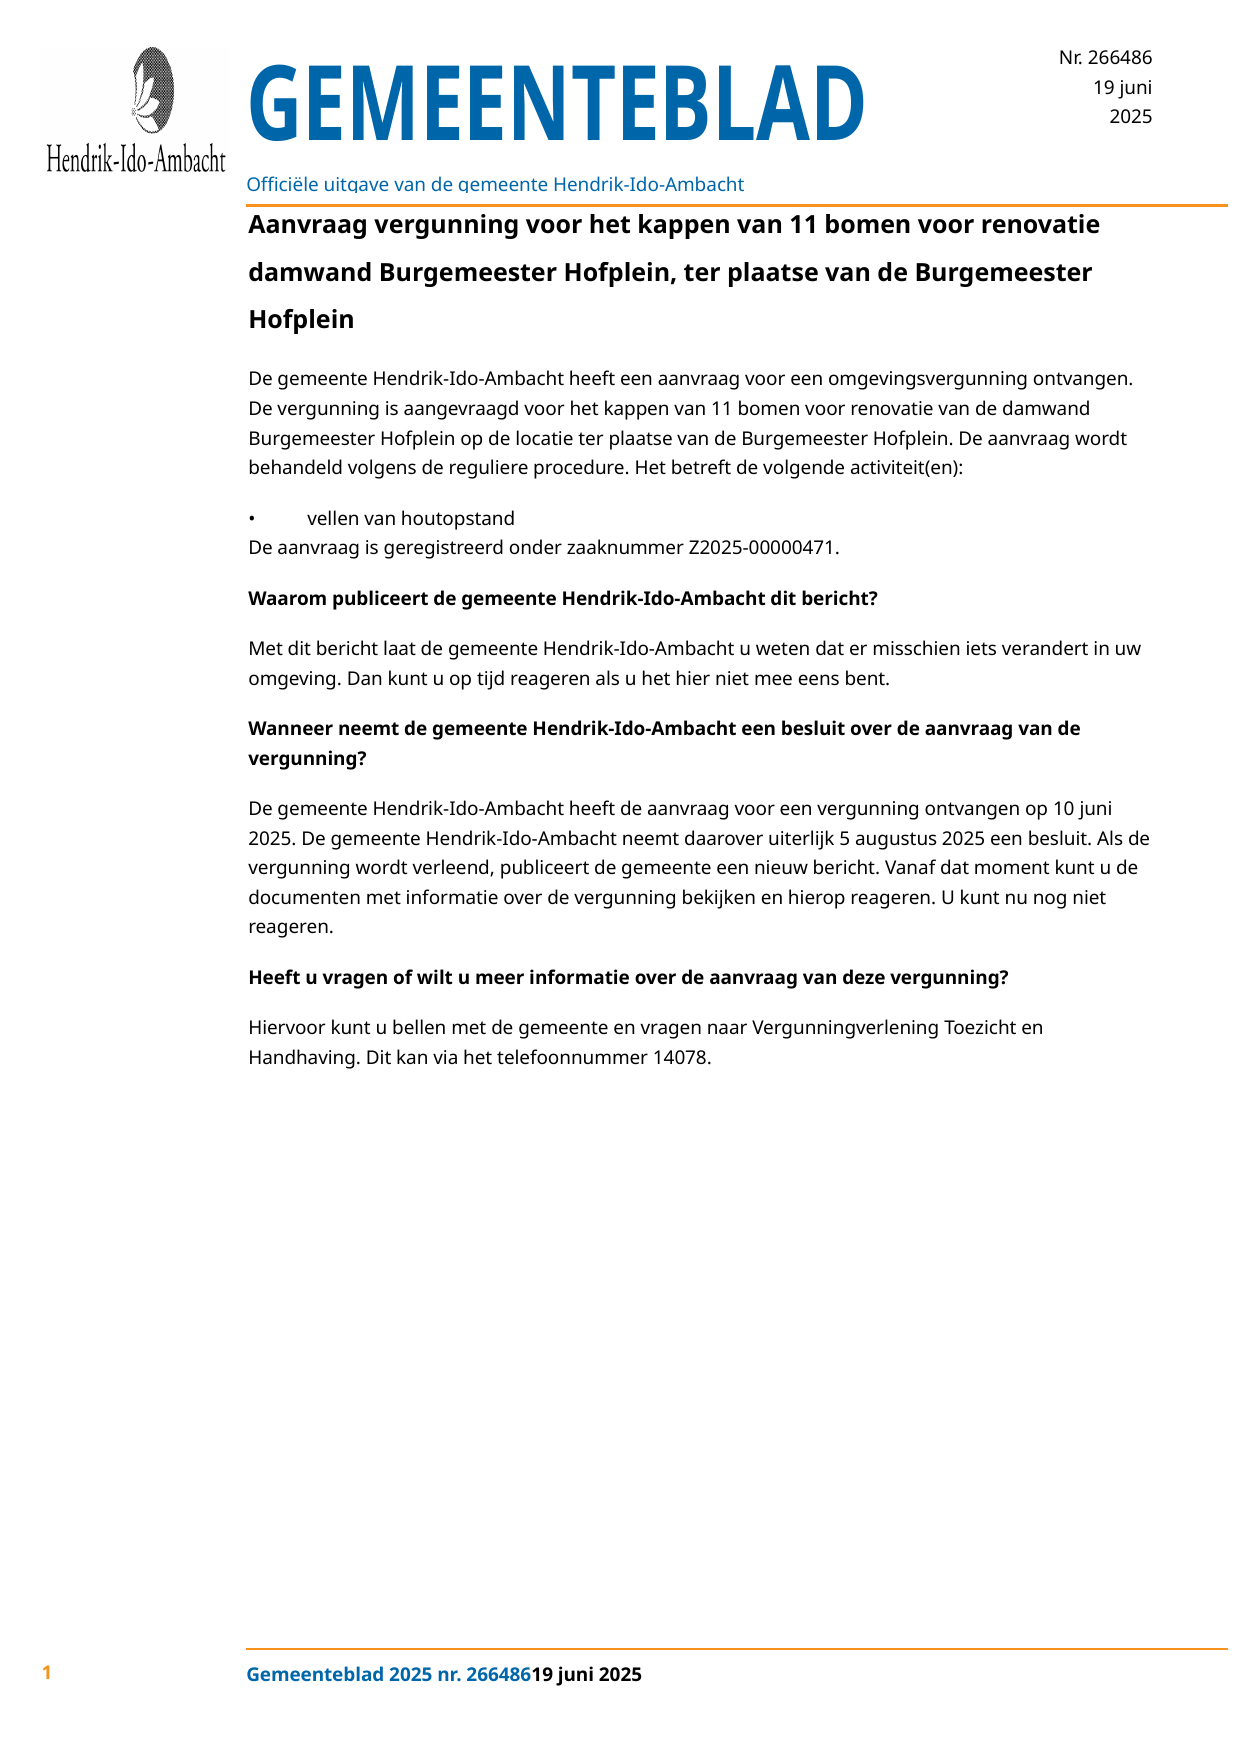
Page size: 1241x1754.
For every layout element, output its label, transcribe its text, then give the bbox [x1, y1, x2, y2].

text Met dit bericht laat de gemeente Hendrik-Ido-Ambacht u weten dat er misschien iets verandert in uw omgeving. Dan kunt u op tijd reageren als u het hier niet mee eens bent. [248, 635, 1152, 690]
text De aanvraag is geregistreerd onder zaaknummer Z2025-00000471. [248, 534, 1152, 560]
text Hiervoor kunt u bellen met de gemeente en vragen naar Vergunningverlening Toezicht en Handhaving. Dit kan via het telefoonnummer 14078. [248, 1014, 1152, 1069]
text Aanvraag vergunning voor het kappen van 11 bomen voor renovatie damwand Burgemeester Hofplein, ter plaatse van de Burgemeester Hofplein [248, 207, 1152, 336]
picture [41, 47, 231, 172]
text Wanneer neemt de gemeente Hendrik-Ido-Ambacht een besluit over de aanvraag van de vergunning? [248, 715, 1152, 770]
text De gemeente Hendrik-Ido-Ambacht heeft een aanvraag voor een omgevingsvergunning ontvangen. De vergunning is aangevraagd voor het kappen van 11 bomen voor renovatie van de damwand Burgemeester Hofplein op de locatie ter plaatse van de Burgemeester Hofplein. De aanvraag wordt behandeld volgens de reguliere procedure. Het betreft de volgende activiteit(en): [248, 366, 1152, 480]
text Heeft u vragen of wilt u meer informatie over de aanvraag van deze vergunning? [248, 964, 1152, 989]
text Waarom publiceert de gemeente Hendrik-Ido-Ambacht dit bericht? [248, 585, 1152, 610]
list vellen van houtopstand [248, 505, 1152, 530]
text De gemeente Hendrik-Ido-Ambacht heeft de aanvraag voor een vergunning ontvangen op 10 juni 2025. De gemeente Hendrik-Ido-Ambacht neemt daarover uiterlijk 5 augustus 2025 een besluit. Als de vergunning wordt verleend, publiceert de gemeente een nieuw bericht. Vanaf dat moment kunt u de documenten met informatie over de vergunning bekijken en hierop reageren. U kunt nu nog niet reageren. [248, 795, 1152, 939]
